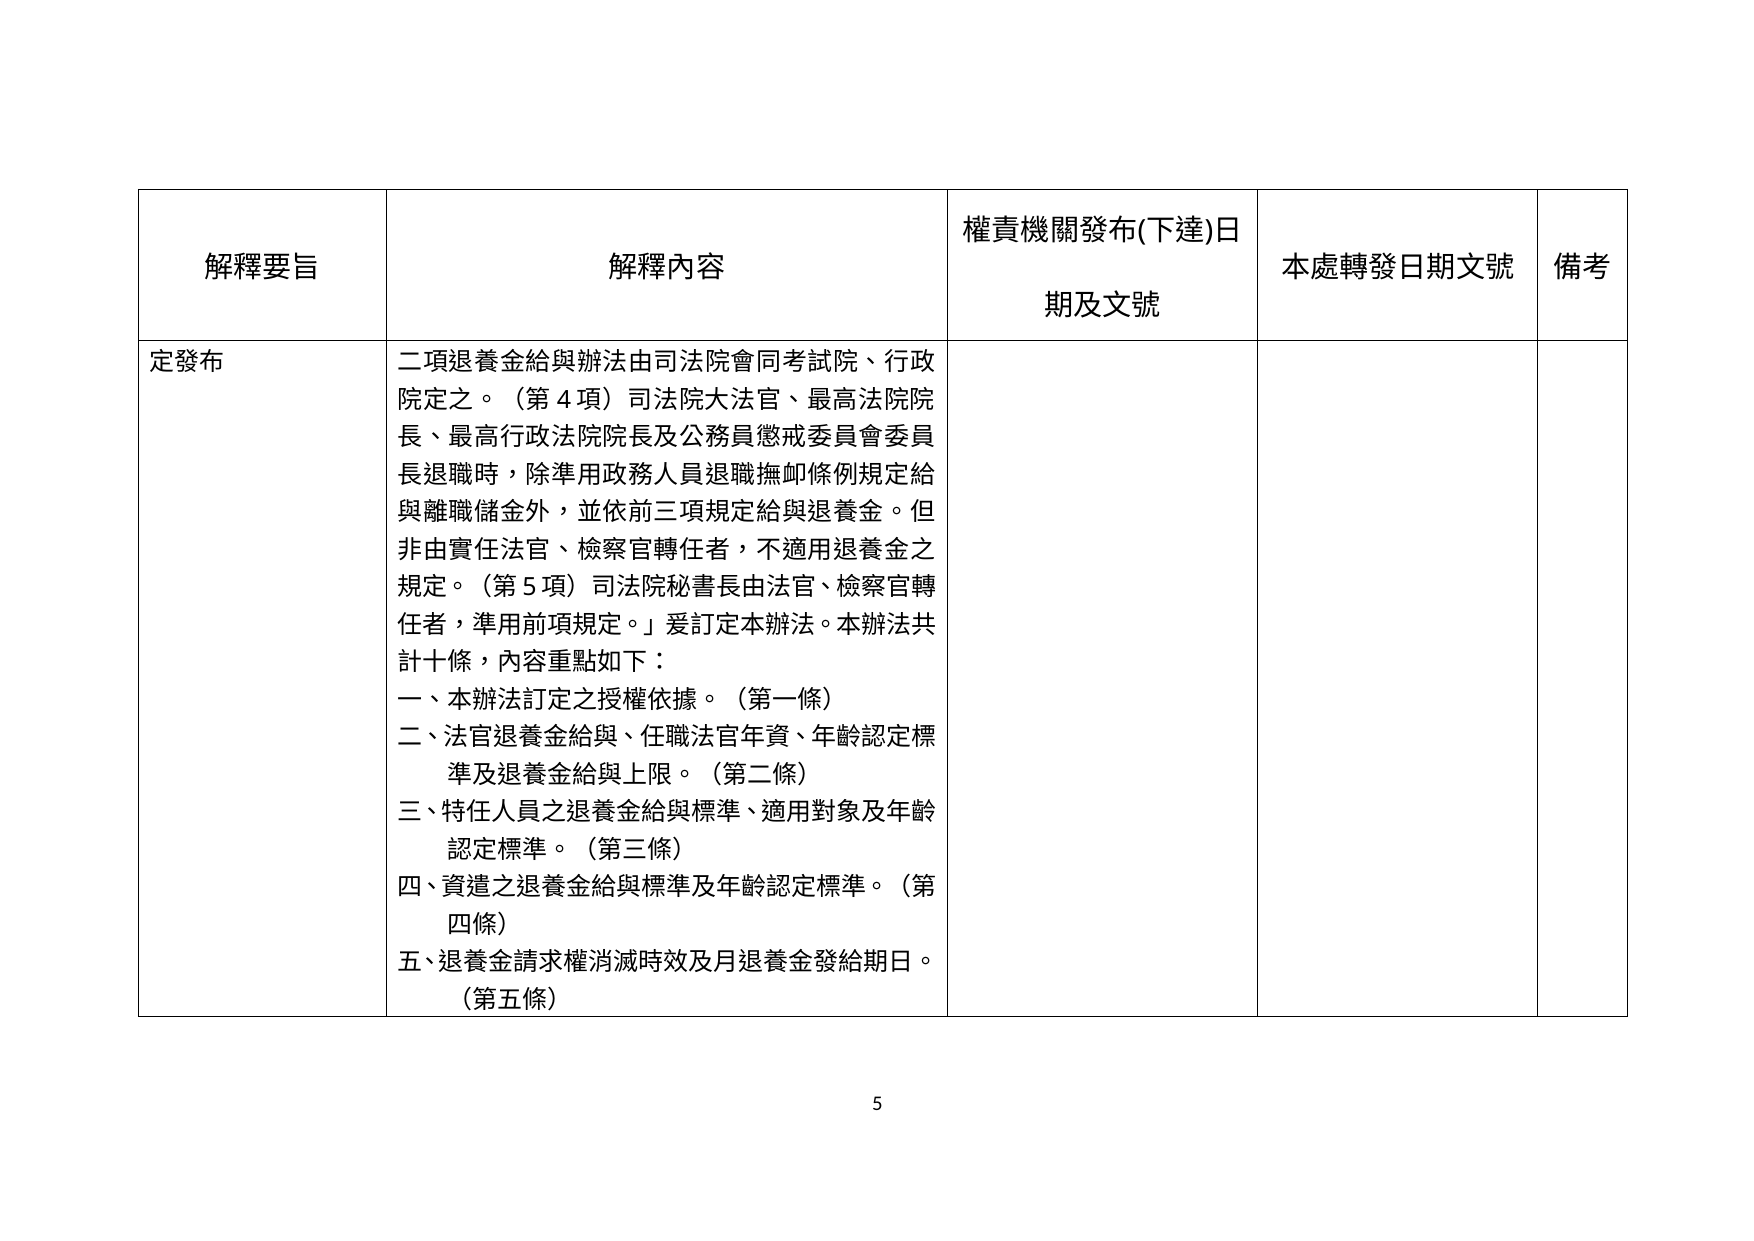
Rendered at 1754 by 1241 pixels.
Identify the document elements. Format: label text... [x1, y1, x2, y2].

table_cell 二項退養金給與辦法由司法院會同考試院、行政院定之。（第4項）司法院大法官、最高法院院長、最高行政法院院長及公務員懲戒委員會委員長退職時，除準用政務人員退職撫卹條例規定給與離職儲金外，並依前三項規定給與退養金。但非由實任法官、檢察官轉任者，不適用退養金之規定。（第5項）司法院秘書長由法官、檢察官轉任者，準用前項規定。」爰訂定本辦法。本辦法共計十條，內容重點如下： 一、本辦法訂定之授權依據。（第一條） 二、法官退養金給與、任職法官年資、年齡認定標準及退養金給與上限。（第二條） 三、特任人員之退養金給與標準、適用對象及年齡認定標準。（第三條） 四、資遣之退養金給與標準及年齡認定標準。（第四條） 五、退養金請求權消滅時效及月退養金發給期日。（第五條） [387, 341, 947, 1016]
table_header 備考 [1538, 190, 1627, 340]
table_header 權責機關發布(下達)日期及文號 [948, 190, 1257, 340]
table_cell [948, 341, 1257, 1016]
table_header 解釋內容 [387, 190, 947, 340]
table_cell [1538, 341, 1627, 1016]
table_cell 定發布 [139, 341, 386, 1016]
table_header 解釋要旨 [139, 190, 386, 340]
table_cell [1258, 341, 1537, 1016]
table_header 本處轉發日期文號 [1258, 190, 1537, 340]
